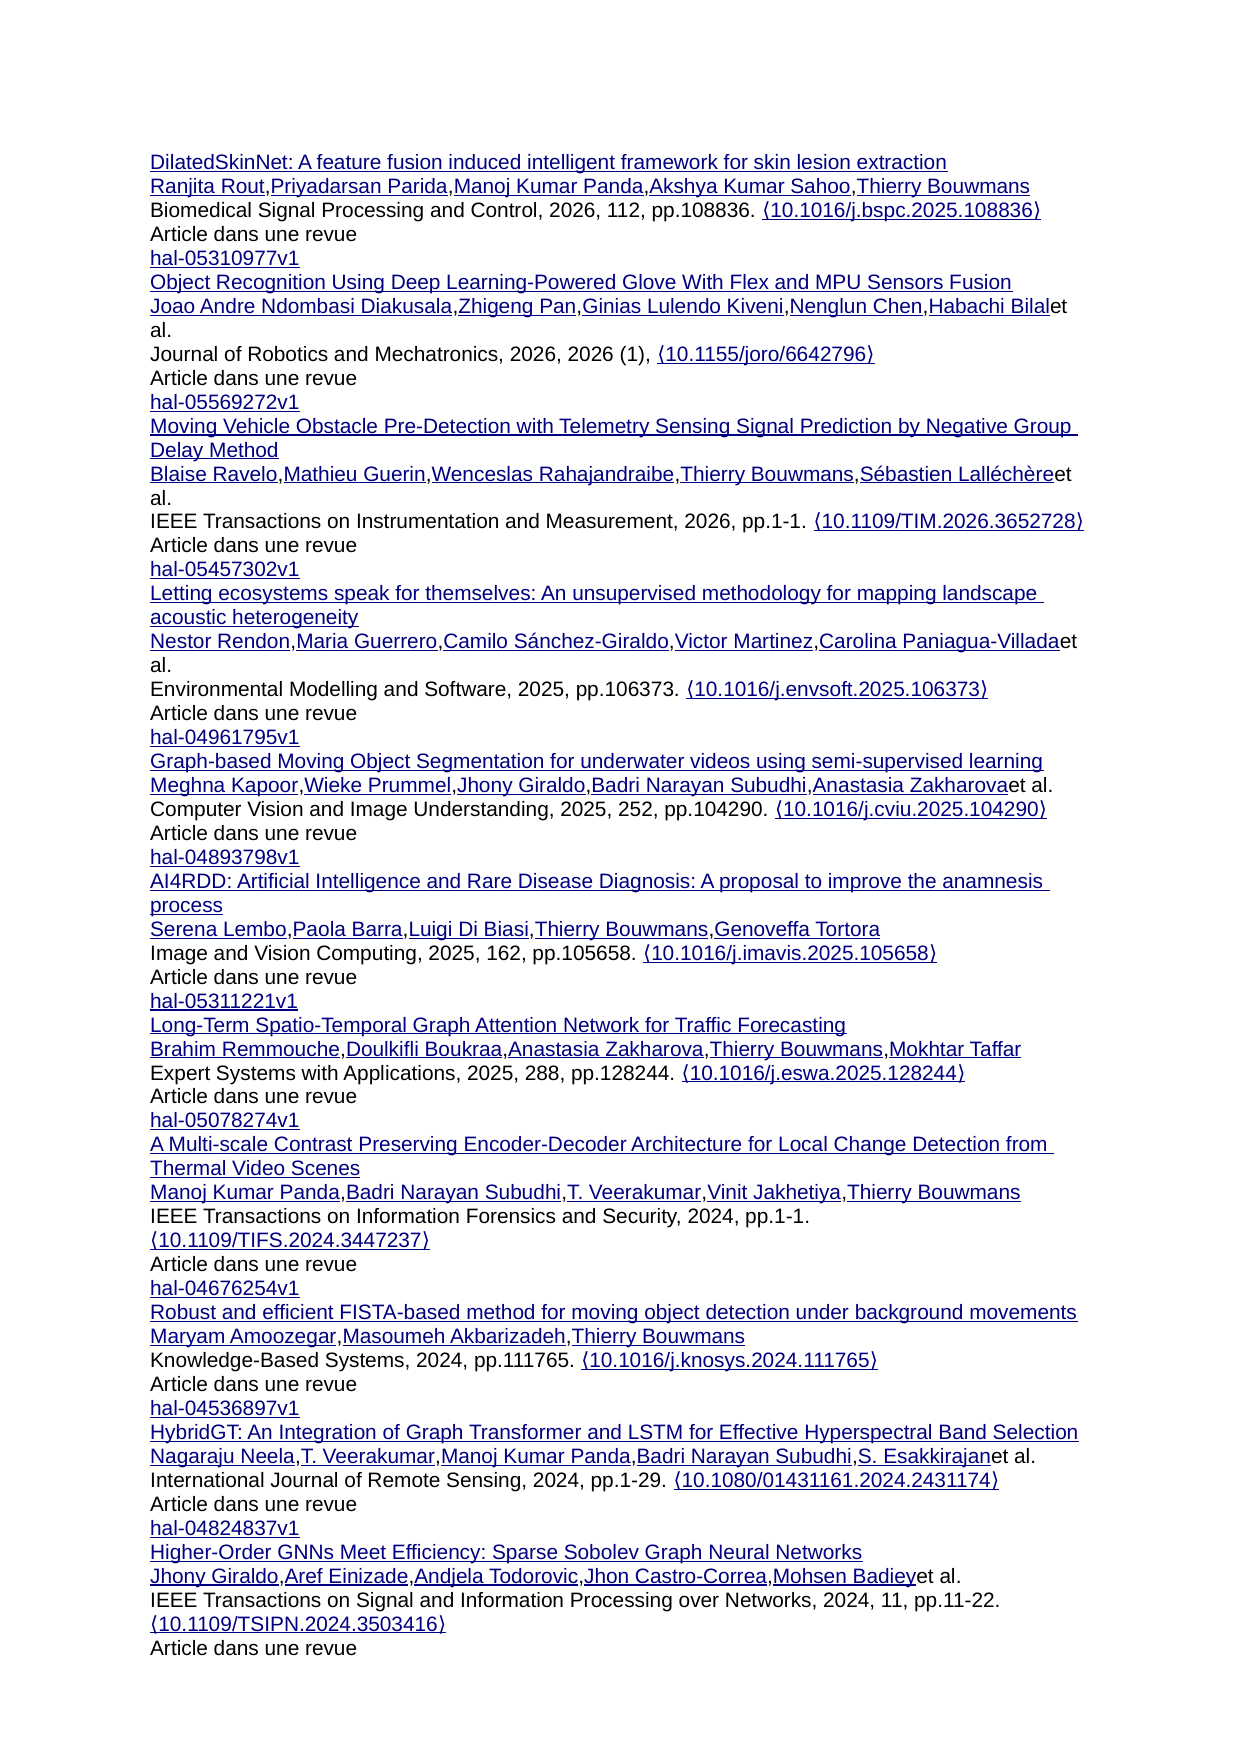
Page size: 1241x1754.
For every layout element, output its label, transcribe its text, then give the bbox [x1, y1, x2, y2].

table_cell Letting ecosystems speak for themselves: An unsupervised methodology for mapping landscape acoustic heterogeneity Nestor Rendon,Maria Guerrero,Camilo Sánchez-Giraldo,Victor Martinez,Carolina Paniagua-Villadaet al. Environmental Modelling and Software, 2025, pp.106373. ⟨10.1016/j.envsoft.2025.106373⟩ Article dans une revue hal-04961795v1 [150, 581, 1090, 749]
table_cell A Multi-scale Contrast Preserving Encoder-Decoder Architecture for Local Change Detection from Thermal Video Scenes Manoj Kumar Panda,Badri Narayan Subudhi,T. Veerakumar,Vinit Jakhetiya,Thierry Bouwmans IEEE Transactions on Information Forensics and Security, 2024, pp.1-1. ⟨10.1109/TIFS.2024.3447237⟩ Article dans une revue hal-04676254v1 [150, 1132, 1090, 1300]
table_cell Higher-Order GNNs Meet Efficiency: Sparse Sobolev Graph Neural Networks Jhony Giraldo,Aref Einizade,Andjela Todorovic,Jhon Castro-Correa,Mohsen Badieyet al. IEEE Transactions on Signal and Information Processing over Networks, 2024, 11, pp.11-22. ⟨10.1109/TSIPN.2024.3503416⟩ Article dans une revue [150, 1540, 1090, 1659]
table_cell DilatedSkinNet: A feature fusion induced intelligent framework for skin lesion extraction Ranjita Rout,Priyadarsan Parida,Manoj Kumar Panda,Akshya Kumar Sahoo,Thierry Bouwmans Biomedical Signal Processing and Control, 2026, 112, pp.108836. ⟨10.1016/j.bspc.2025.108836⟩ Article dans une revue hal-05310977v1 [150, 150, 1090, 270]
table_cell Robust and efficient FISTA-based method for moving object detection under background movements Maryam Amoozegar,Masoumeh Akbarizadeh,Thierry Bouwmans Knowledge-Based Systems, 2024, pp.111765. ⟨10.1016/j.knosys.2024.111765⟩ Article dans une revue hal-04536897v1 [150, 1300, 1090, 1420]
table_cell Long-Term Spatio-Temporal Graph Attention Network for Traffic Forecasting Brahim Remmouche,Doulkifli Boukraa,Anastasia Zakharova,Thierry Bouwmans,Mokhtar Taffar Expert Systems with Applications, 2025, 288, pp.128244. ⟨10.1016/j.eswa.2025.128244⟩ Article dans une revue hal-05078274v1 [150, 1013, 1090, 1132]
table_cell Graph-based Moving Object Segmentation for underwater videos using semi-supervised learning Meghna Kapoor,Wieke Prummel,Jhony Giraldo,Badri Narayan Subudhi,Anastasia Zakharovaet al. Computer Vision and Image Understanding, 2025, 252, pp.104290. ⟨10.1016/j.cviu.2025.104290⟩ Article dans une revue hal-04893798v1 [150, 749, 1090, 869]
table_cell AI4RDD: Artificial Intelligence and Rare Disease Diagnosis: A proposal to improve the anamnesis process Serena Lembo,Paola Barra,Luigi Di Biasi,Thierry Bouwmans,Genoveffa Tortora Image and Vision Computing, 2025, 162, pp.105658. ⟨10.1016/j.imavis.2025.105658⟩ Article dans une revue hal-05311221v1 [150, 869, 1090, 1012]
table_cell Moving Vehicle Obstacle Pre-Detection with Telemetry Sensing Signal Prediction by Negative Group Delay Method Blaise Ravelo,Mathieu Guerin,Wenceslas Rahajandraibe,Thierry Bouwmans,Sébastien Lalléchèreet al. IEEE Transactions on Instrumentation and Measurement, 2026, pp.1-1. ⟨10.1109/TIM.2026.3652728⟩ Article dans une revue hal-05457302v1 [150, 414, 1090, 581]
table_cell Object Recognition Using Deep Learning‐Powered Glove With Flex and MPU Sensors Fusion Joao Andre Ndombasi Diakusala,Zhigeng Pan,Ginias Lulendo Kiveni,Nenglun Chen,Habachi Bilalet al. Journal of Robotics and Mechatronics, 2026, 2026 (1), ⟨10.1155/joro/6642796⟩ Article dans une revue hal-05569272v1 [150, 270, 1090, 413]
table_cell HybridGT: An Integration of Graph Transformer and LSTM for Effective Hyperspectral Band Selection Nagaraju Neela,T. Veerakumar,Manoj Kumar Panda,Badri Narayan Subudhi,S. Esakkirajanet al. International Journal of Remote Sensing, 2024, pp.1-29. ⟨10.1080/01431161.2024.2431174⟩ Article dans une revue hal-04824837v1 [150, 1420, 1090, 1539]
